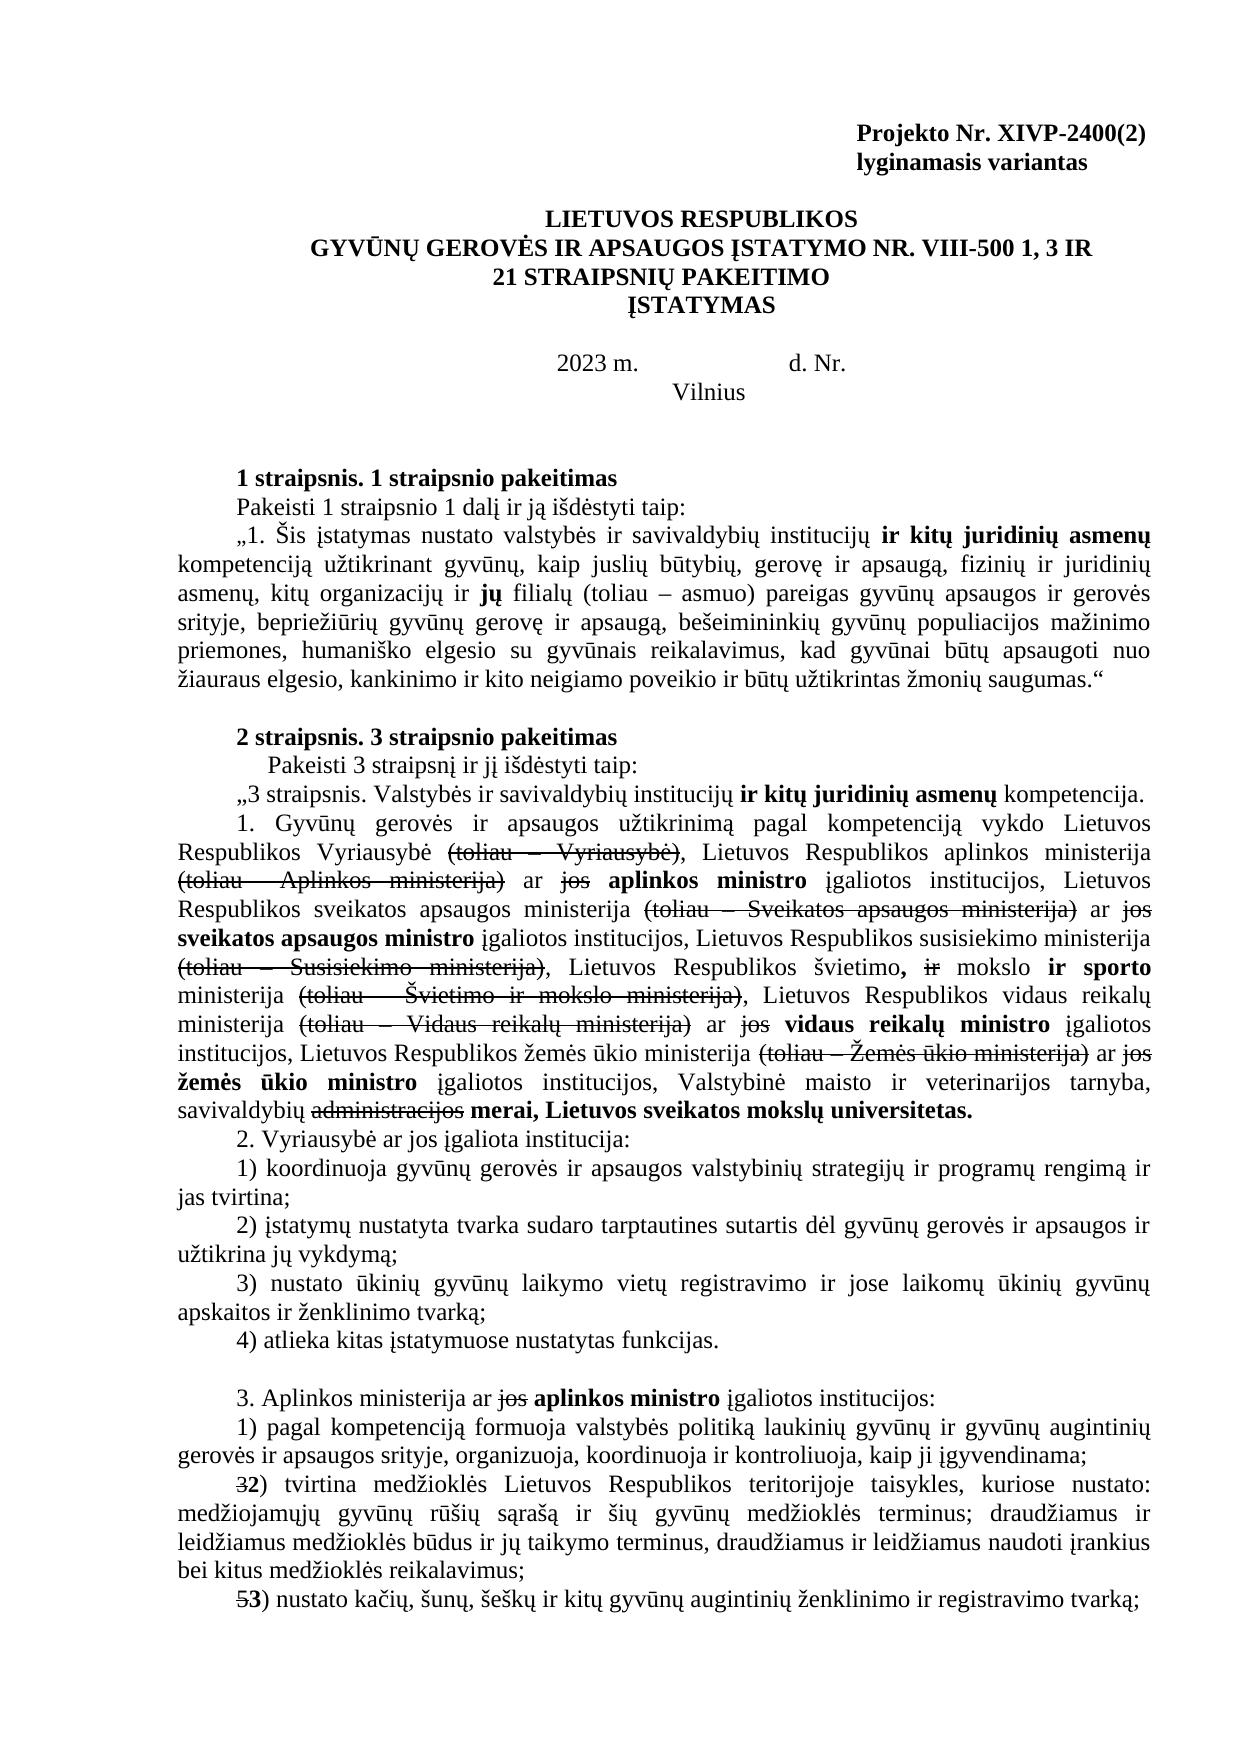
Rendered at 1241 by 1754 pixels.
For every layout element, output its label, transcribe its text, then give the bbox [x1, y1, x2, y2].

text „3 straipsnis. Valstybės ir savivaldybių institucijų ir kitų juridinių asmenų kompetencija. [236, 779, 1152, 808]
text Pakeisti 3 straipsnį ir jį išdėstyti taip: [236, 751, 1152, 779]
text 1) koordinuoja gyvūnų gerovės ir apsaugos valstybinių strategijų ir programų rengimą ir jas tvirtina; [177, 1153, 1152, 1211]
text 53) nustato kačių, šunų, šeškų ir kitų gyvūnų augintinių ženklinimo ir registravimo tvarką; [177, 1584, 1152, 1613]
text lyginamasis variantas [323, 147, 1152, 176]
text 2) įstatymų nustatyta tvarka sudaro tarptautines sutartis dėl gyvūnų gerovės ir apsaugos ir užtikrina jų vykdymą; [177, 1211, 1152, 1268]
text 1) pagal kompetenciją formuoja valstybės politiką laukinių gyvūnų ir gyvūnų augintinių gerovės ir apsaugos srityje, organizuoja, koordinuoja ir kontroliuoja, kaip ji įgyvendinama; [177, 1412, 1152, 1469]
text 3) nustato ūkinių gyvūnų laikymo vietų registravimo ir jose laikomų ūkinių gyvūnų apskaitos ir ženklinimo tvarką; [177, 1268, 1152, 1326]
text 3. Aplinkos ministerija ar jos aplinkos ministro įgaliotos institucijos: [177, 1383, 1152, 1412]
text Projekto Nr. XIVP-2400(2) [323, 118, 1152, 147]
text 1 straipsnis. 1 straipsnio pakeitimas [177, 463, 1152, 492]
text 4) atlieka kitas įstatymuose nustatytas funkcijas. [177, 1326, 1152, 1354]
text 2. Vyriausybė ar jos įgaliota institucija: [177, 1124, 1152, 1153]
text „1. Šis įstatymas nustato valstybės ir savivaldybių institucijų ir kitų juridinių asmenų kompetenciją užtikrinant gyvūnų, kaip juslių būtybių, gerovę ir apsaugą, fizinių ir juridinių asmenų, kitų organizacijų ir jų filialų (toliau – asmuo) pareigas gyvūnų apsaugos ir gerovės srityje, bepriežiūrių gyvūnų gerovę ir apsaugą, bešeimininkių gyvūnų populiacijos mažinimo priemones, humaniško elgesio su gyvūnais reikalavimus, kad gyvūnai būtų apsaugoti nuo žiauraus elgesio, kankinimo ir kito neigiamo poveikio ir būtų užtikrintas žmonių saugumas.“ [177, 521, 1152, 693]
text 1. Gyvūnų gerovės ir apsaugos užtikrinimą pagal kompetenciją vykdo Lietuvos Respublikos Vyriausybė (toliau – Vyriausybė), Lietuvos Respublikos aplinkos ministerija (toliau – Aplinkos ministerija) ar jos aplinkos ministro įgaliotos institucijos, Lietuvos Respublikos sveikatos apsaugos ministerija (toliau – Sveikatos apsaugos ministerija) ar jos sveikatos apsaugos ministro įgaliotos institucijos, Lietuvos Respublikos susisiekimo ministerija (toliau – Susisiekimo ministerija), Lietuvos Respublikos švietimo, ir mokslo ir sporto ministerija (toliau – Švietimo ir mokslo ministerija), Lietuvos Respublikos vidaus reikalų ministerija (toliau – Vidaus reikalų ministerija) ar jos vidaus reikalų ministro įgaliotos institucijos, Lietuvos Respublikos žemės ūkio ministerija (toliau – Žemės ūkio ministerija) ar jos žemės ūkio ministro įgaliotos institucijos, Valstybinė maisto ir veterinarijos tarnyba, savivaldybių administracijos merai, Lietuvos sveikatos mokslų universitetas. [177, 808, 1152, 1124]
text Vilnius [177, 377, 1152, 406]
text ĮSTATYMAS [177, 291, 1152, 319]
text 2 straipsnis. 3 straipsnio pakeitimas [177, 722, 1152, 751]
text GYVŪNŲ GEROVĖS IR APSAUGOS ĮSTATYMO NR. VIII-500 1, 3 IR 21 STRAIPSNIŲ PAKEITIMO [177, 233, 1152, 291]
text 2023 m. d. Nr. [177, 348, 1152, 377]
text Pakeisti 1 straipsnio 1 dalį ir ją išdėstyti taip: [179, 492, 1152, 521]
text LIETUVOS RESPUBLIKOS [177, 204, 1152, 233]
text 32) tvirtina medžioklės Lietuvos Respublikos teritorijoje taisykles, kuriose nustato: medžiojamųjų gyvūnų rūšių sąrašą ir šių gyvūnų medžioklės terminus; draudžiamus ir leidžiamus medžioklės būdus ir jų taikymo terminus, draudžiamus ir leidžiamus naudoti įrankius bei kitus medžioklės reikalavimus; [177, 1469, 1152, 1584]
